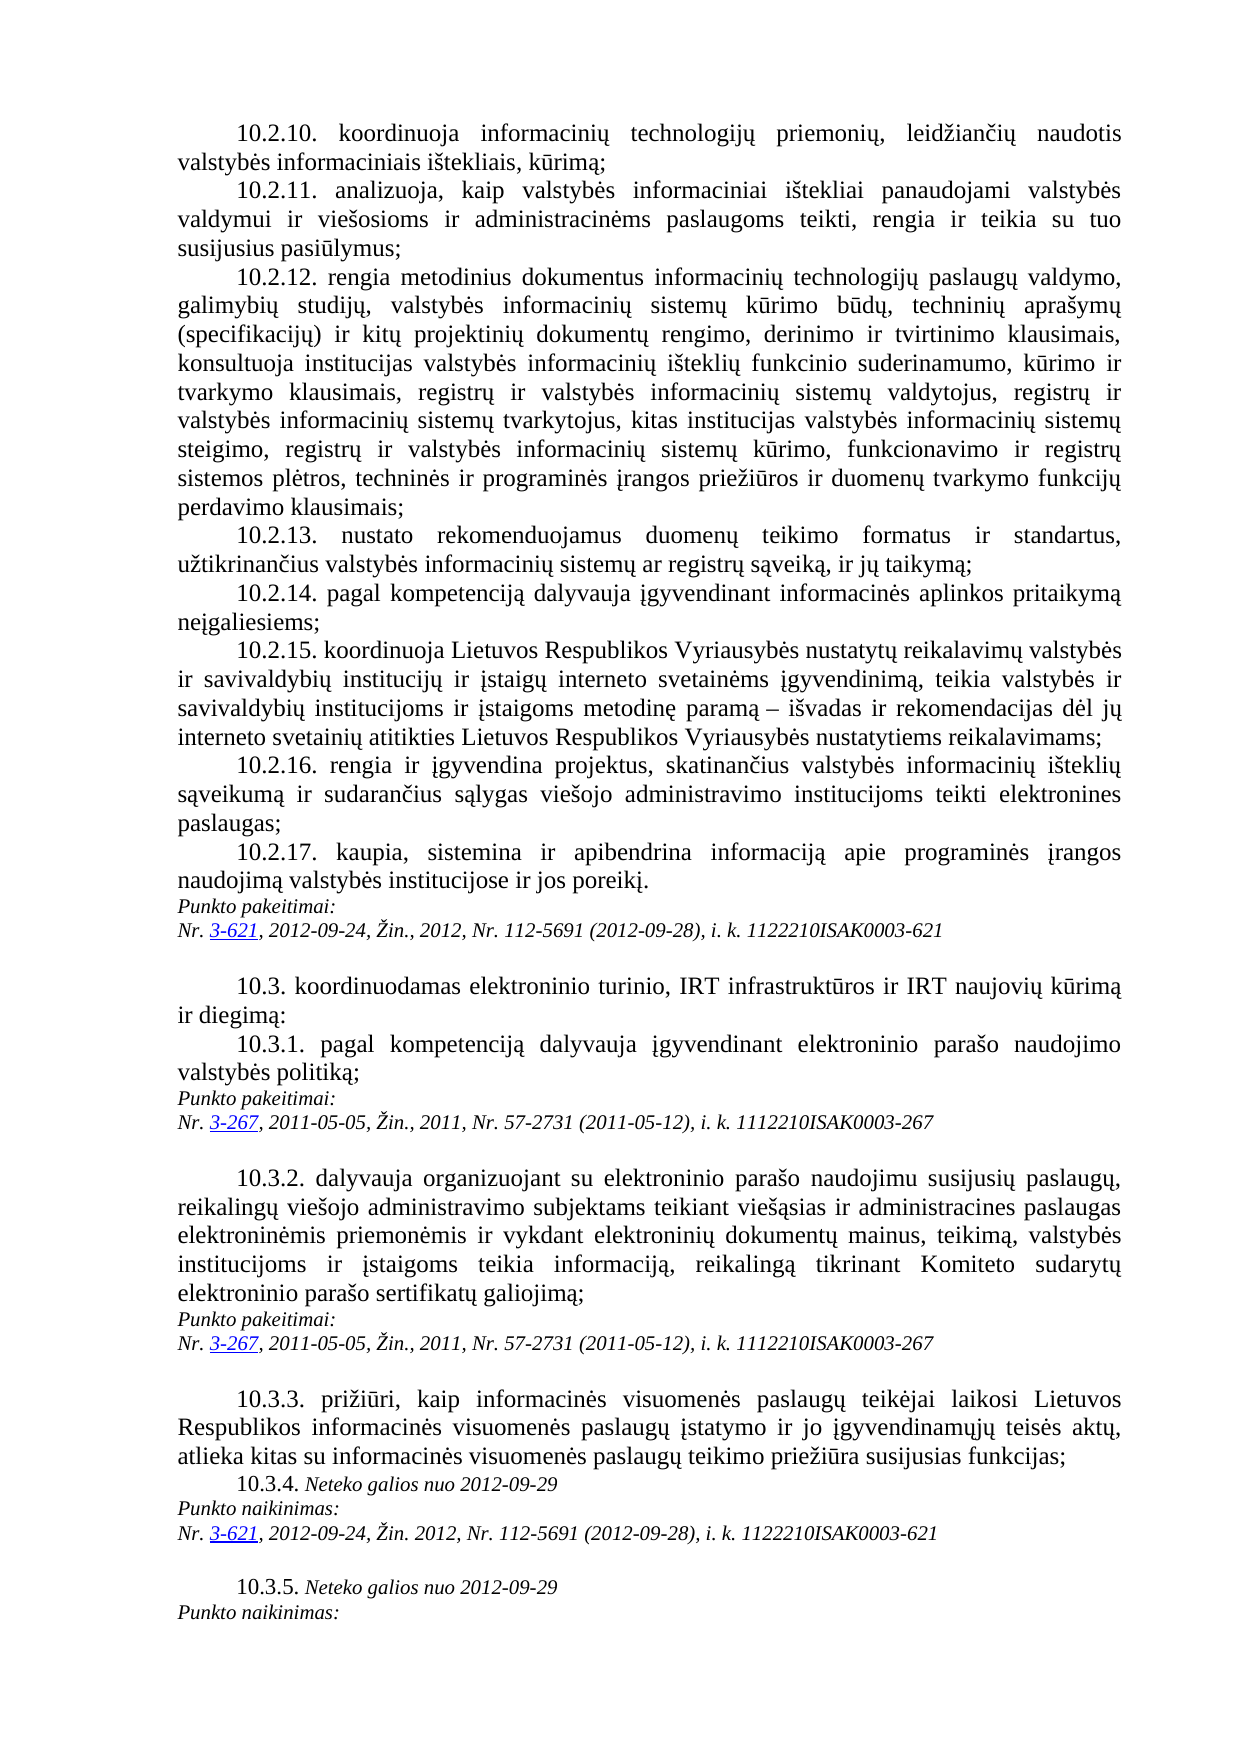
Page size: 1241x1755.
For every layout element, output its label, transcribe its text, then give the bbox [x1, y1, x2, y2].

text 10.3.4. Neteko galios nuo 2012-09-29 [177, 1470, 1122, 1496]
text 10.2.14. pagal kompetenciją dalyvauja įgyvendinant informacinės aplinkos pritaikymą neįgaliesiems; [177, 578, 1122, 636]
text 10.2.11. analizuoja, kaip valstybės informaciniai ištekliai panaudojami valstybės valdymui ir viešosioms ir administracinėms paslaugoms teikti, rengia ir teikia su tuo susijusius pasiūlymus; [177, 176, 1122, 262]
text 10.3.2. dalyvauja organizuojant su elektroninio parašo naudojimu susijusių paslaugų, reikalingų viešojo administravimo subjektams teikiant viešąsias ir administracines paslaugas elektroninėmis priemonėmis ir vykdant elektroninių dokumentų mainus, teikimą, valstybės institucijoms ir įstaigoms teikia informaciją, reikalingą tikrinant Komiteto sudarytų elektroninio parašo sertifikatų galiojimą; [177, 1163, 1122, 1307]
text 10.2.15. koordinuoja Lietuvos Respublikos Vyriausybės nustatytų reikalavimų valstybės ir savivaldybių institucijų ir įstaigų interneto svetainėms įgyvendinimą, teikia valstybės ir savivaldybių institucijoms ir įstaigoms metodinę paramą – išvadas ir rekomendacijas dėl jų interneto svetainių atitikties Lietuvos Respublikos Vyriausybės nustatytiems reikalavimams; [177, 636, 1122, 751]
text 10.2.12. rengia metodinius dokumentus informacinių technologijų paslaugų valdymo, galimybių studijų, valstybės informacinių sistemų kūrimo būdų, techninių aprašymų (specifikacijų) ir kitų projektinių dokumentų rengimo, derinimo ir tvirtinimo klausimais, konsultuoja institucijas valstybės informacinių išteklių funkcinio suderinamumo, kūrimo ir tvarkymo klausimais, registrų ir valstybės informacinių sistemų valdytojus, registrų ir valstybės informacinių sistemų tvarkytojus, kitas institucijas valstybės informacinių sistemų steigimo, registrų ir valstybės informacinių sistemų kūrimo, funkcionavimo ir registrų sistemos plėtros, techninės ir programinės įrangos priežiūros ir duomenų tvarkymo funkcijų perdavimo klausimais; [177, 262, 1122, 521]
text 10.3. koordinuodamas elektroninio turinio, IRT infrastruktūros ir IRT naujovių kūrimą ir diegimą: [177, 971, 1122, 1029]
text Punkto naikinimas: [177, 1599, 1122, 1624]
text Punkto pakeitimai: [177, 1086, 1122, 1110]
text 10.3.5. Neteko galios nuo 2012-09-29 [177, 1573, 1122, 1599]
text Nr. 3-621, 2012-09-24, Žin. 2012, Nr. 112-5691 (2012-09-28), i. k. 1122210ISAK0003-621 [177, 1520, 1122, 1544]
text 10.3.1. pagal kompetenciją dalyvauja įgyvendinant elektroninio parašo naudojimo valstybės politiką; [177, 1029, 1122, 1086]
text 10.3.3. prižiūri, kaip informacinės visuomenės paslaugų teikėjai laikosi Lietuvos Respublikos informacinės visuomenės paslaugų įstatymo ir jo įgyvendinamųjų teisės aktų, atlieka kitas su informacinės visuomenės paslaugų teikimo priežiūra susijusias funkcijas; [177, 1384, 1122, 1470]
text 10.2.13. nustato rekomenduojamus duomenų teikimo formatus ir standartus, užtikrinančius valstybės informacinių sistemų ar registrų sąveiką, ir jų taikymą; [177, 521, 1122, 578]
text 10.2.17. kaupia, sistemina ir apibendrina informaciją apie programinės įrangos naudojimą valstybės institucijose ir jos poreikį. [177, 837, 1122, 894]
text Nr. 3-267, 2011-05-05, Žin., 2011, Nr. 57-2731 (2011-05-12), i. k. 1112210ISAK0003-267 [177, 1110, 1122, 1134]
text Nr. 3-621, 2012-09-24, Žin., 2012, Nr. 112-5691 (2012-09-28), i. k. 1122210ISAK0003-621 [177, 918, 1122, 942]
text Punkto pakeitimai: [177, 1307, 1122, 1331]
text 10.2.16. rengia ir įgyvendina projektus, skatinančius valstybės informacinių išteklių sąveikumą ir sudarančius sąlygas viešojo administravimo institucijoms teikti elektronines paslaugas; [177, 751, 1122, 837]
text Punkto pakeitimai: [177, 894, 1122, 918]
text 10.2.10. koordinuoja informacinių technologijų priemonių, leidžiančių naudotis valstybės informaciniais ištekliais, kūrimą; [177, 118, 1122, 176]
text Punkto naikinimas: [177, 1496, 1122, 1520]
text Nr. 3-267, 2011-05-05, Žin., 2011, Nr. 57-2731 (2011-05-12), i. k. 1112210ISAK0003-267 [177, 1331, 1122, 1355]
